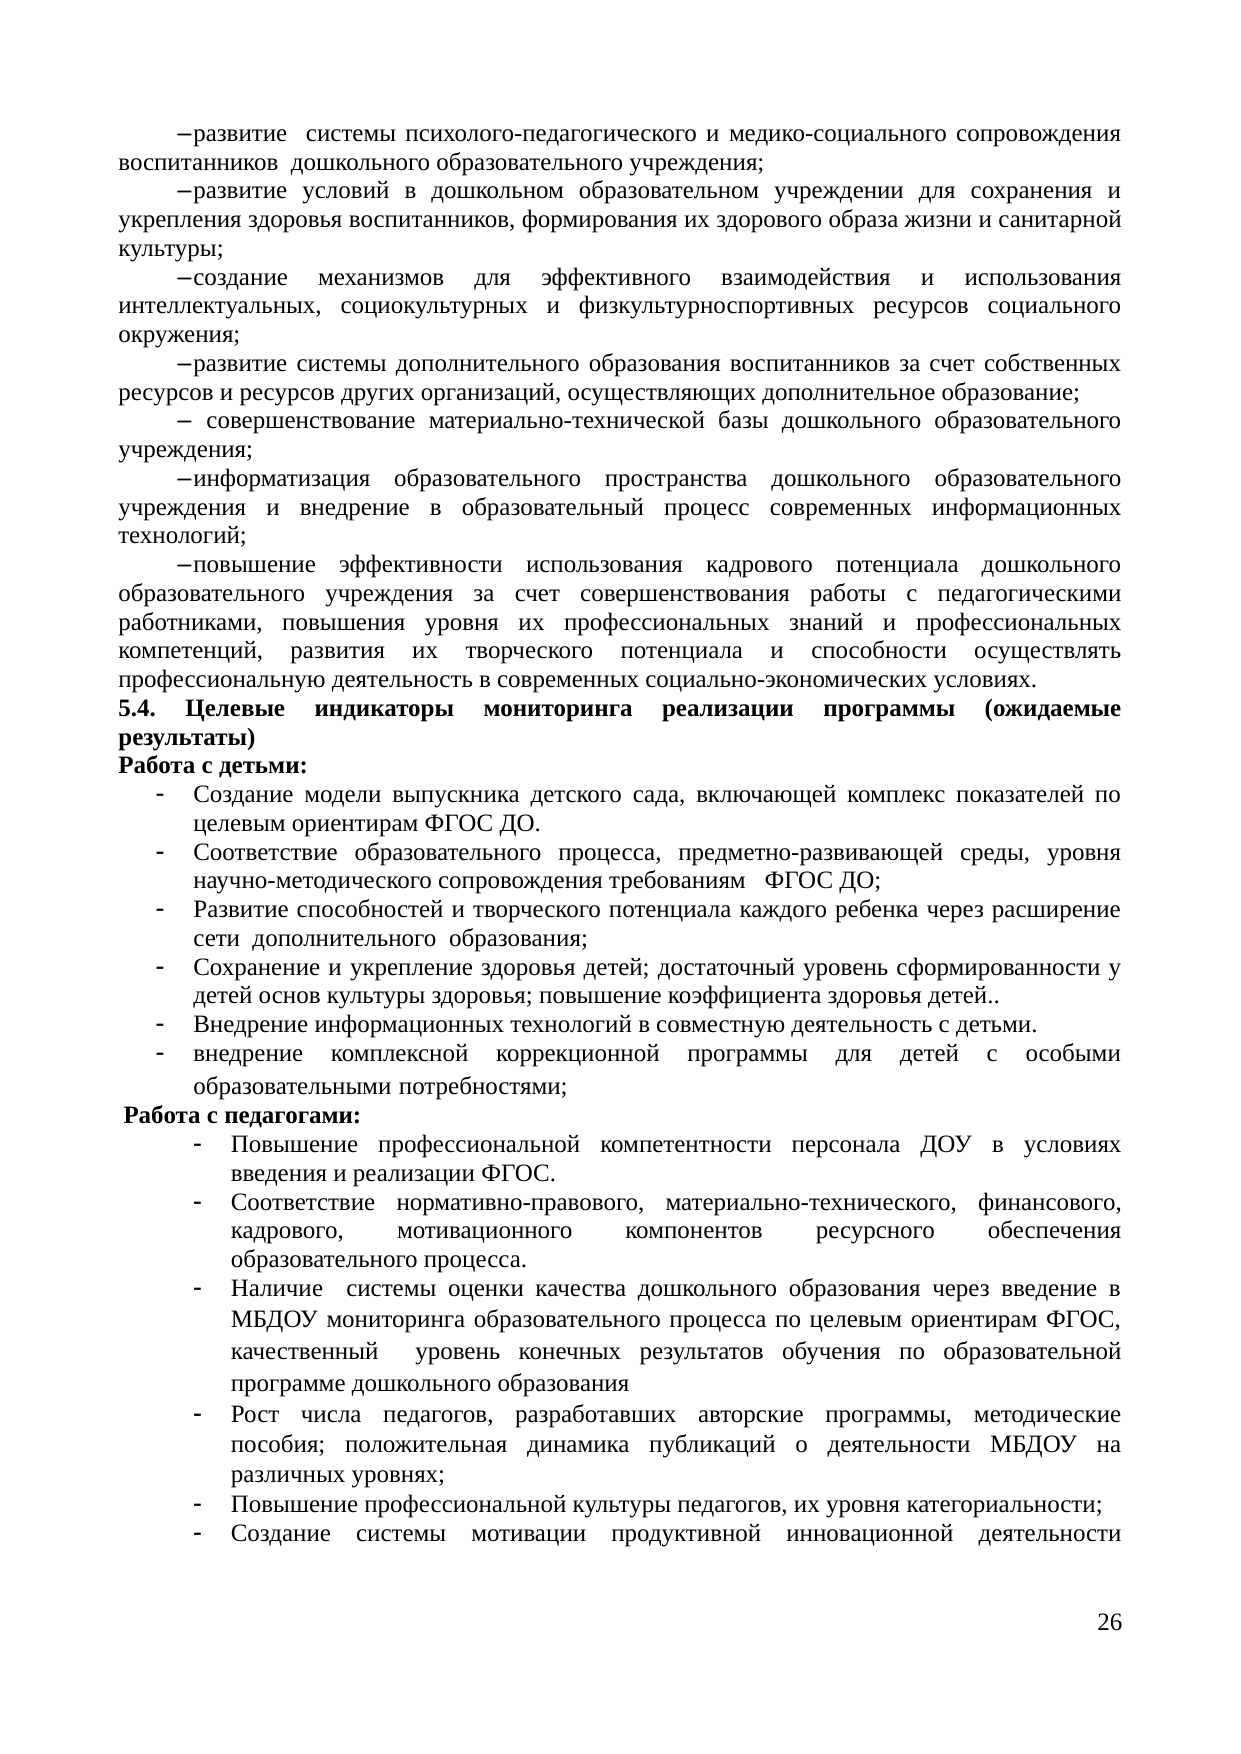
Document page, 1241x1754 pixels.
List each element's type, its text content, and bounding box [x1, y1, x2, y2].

list Соответствие образовательного процесса, предметно-развивающей среды, уровня научно-методического сопровождения требованиям ФГОС ДО; [156, 837, 1122, 894]
list Рост числа педагогов, разработавших авторские программы, методические пособия; положительная динамика публикаций о деятельности МБДОУ на различных уровнях; [193, 1399, 1122, 1488]
list Создание модели выпускника детского сада, включающей комплекс показателей по целевым ориентирам ФГОС ДО. [156, 779, 1122, 837]
list Повышение профессиональной компетентности персонала ДОУ в условиях введения и реализации ФГОС. [193, 1129, 1122, 1187]
list повышение эффективности использования кадрового потенциала дошкольного образовательного учреждения за счет совершенствования работы с педагогическими работниками, повышения уровня их профессиональных знаний и профессиональных компетенций, развития их творческого потенциала и способности осуществлять профессиональную деятельность в современных социально-экономических условиях. [118, 549, 1122, 693]
list 5.4. Целевые индикаторы мониторинга реализации программы (ожидаемые результаты) [118, 693, 1122, 751]
list Сохранение и укрепление здоровья детей; достаточный уровень сформированности у детей основ культуры здоровья; повышение коэффициента здоровья детей.. [156, 952, 1122, 1009]
list Повышение профессиональной культуры педагогов, их уровня категориальности; [193, 1489, 1122, 1518]
list развитие условий в дошкольном образовательном учреждении для сохранения и укрепления здоровья воспитанников, формирования их здорового образа жизни и санитарной культуры; [118, 176, 1122, 262]
list Соответствие нормативно-правового, материально-технического, финансового, кадрового, мотивационного компонентов ресурсного обеспечения образовательного процесса. [193, 1187, 1122, 1273]
list Наличие системы оценки качества дошкольного образования через введение в МБДОУ мониторинга образовательного процесса по целевым ориентирам ФГОС, качественный уровень конечных результатов обучения по образовательной программе дошкольного образования [193, 1273, 1122, 1396]
list Создание системы мотивации продуктивной инновационной деятельности [193, 1518, 1122, 1547]
list Развитие способностей и творческого потенциала каждого ребенка через расширение сети дополнительного образования; [156, 894, 1122, 952]
list внедрение комплексной коррекционной программы для детей с особыми образовательными потребностями; [156, 1038, 1122, 1100]
list развитие системы дополнительного образования воспитанников за счет собственных ресурсов и ресурсов других организаций, осуществляющих дополнительное образование; [118, 348, 1122, 406]
list создание механизмов для эффективного взаимодействия и использования интеллектуальных, социокультурных и физкультурноспортивных ресурсов социального окружения; [118, 262, 1122, 348]
list развитие системы психолого-педагогического и медико-социального сопровождения воспитанников дошкольного образовательного учреждения; [118, 118, 1122, 176]
list Внедрение информационных технологий в совместную деятельность с детьми. [156, 1009, 1122, 1038]
list информатизация образовательного пространства дошкольного образовательного учреждения и внедрение в образовательный процесс современных информационных технологий; [118, 463, 1122, 549]
list совершенствование материально-технической базы дошкольного образовательного учреждения; [118, 406, 1122, 463]
text Работа с детьми: [118, 751, 1122, 779]
list Работа с педагогами: [123, 1100, 1122, 1129]
